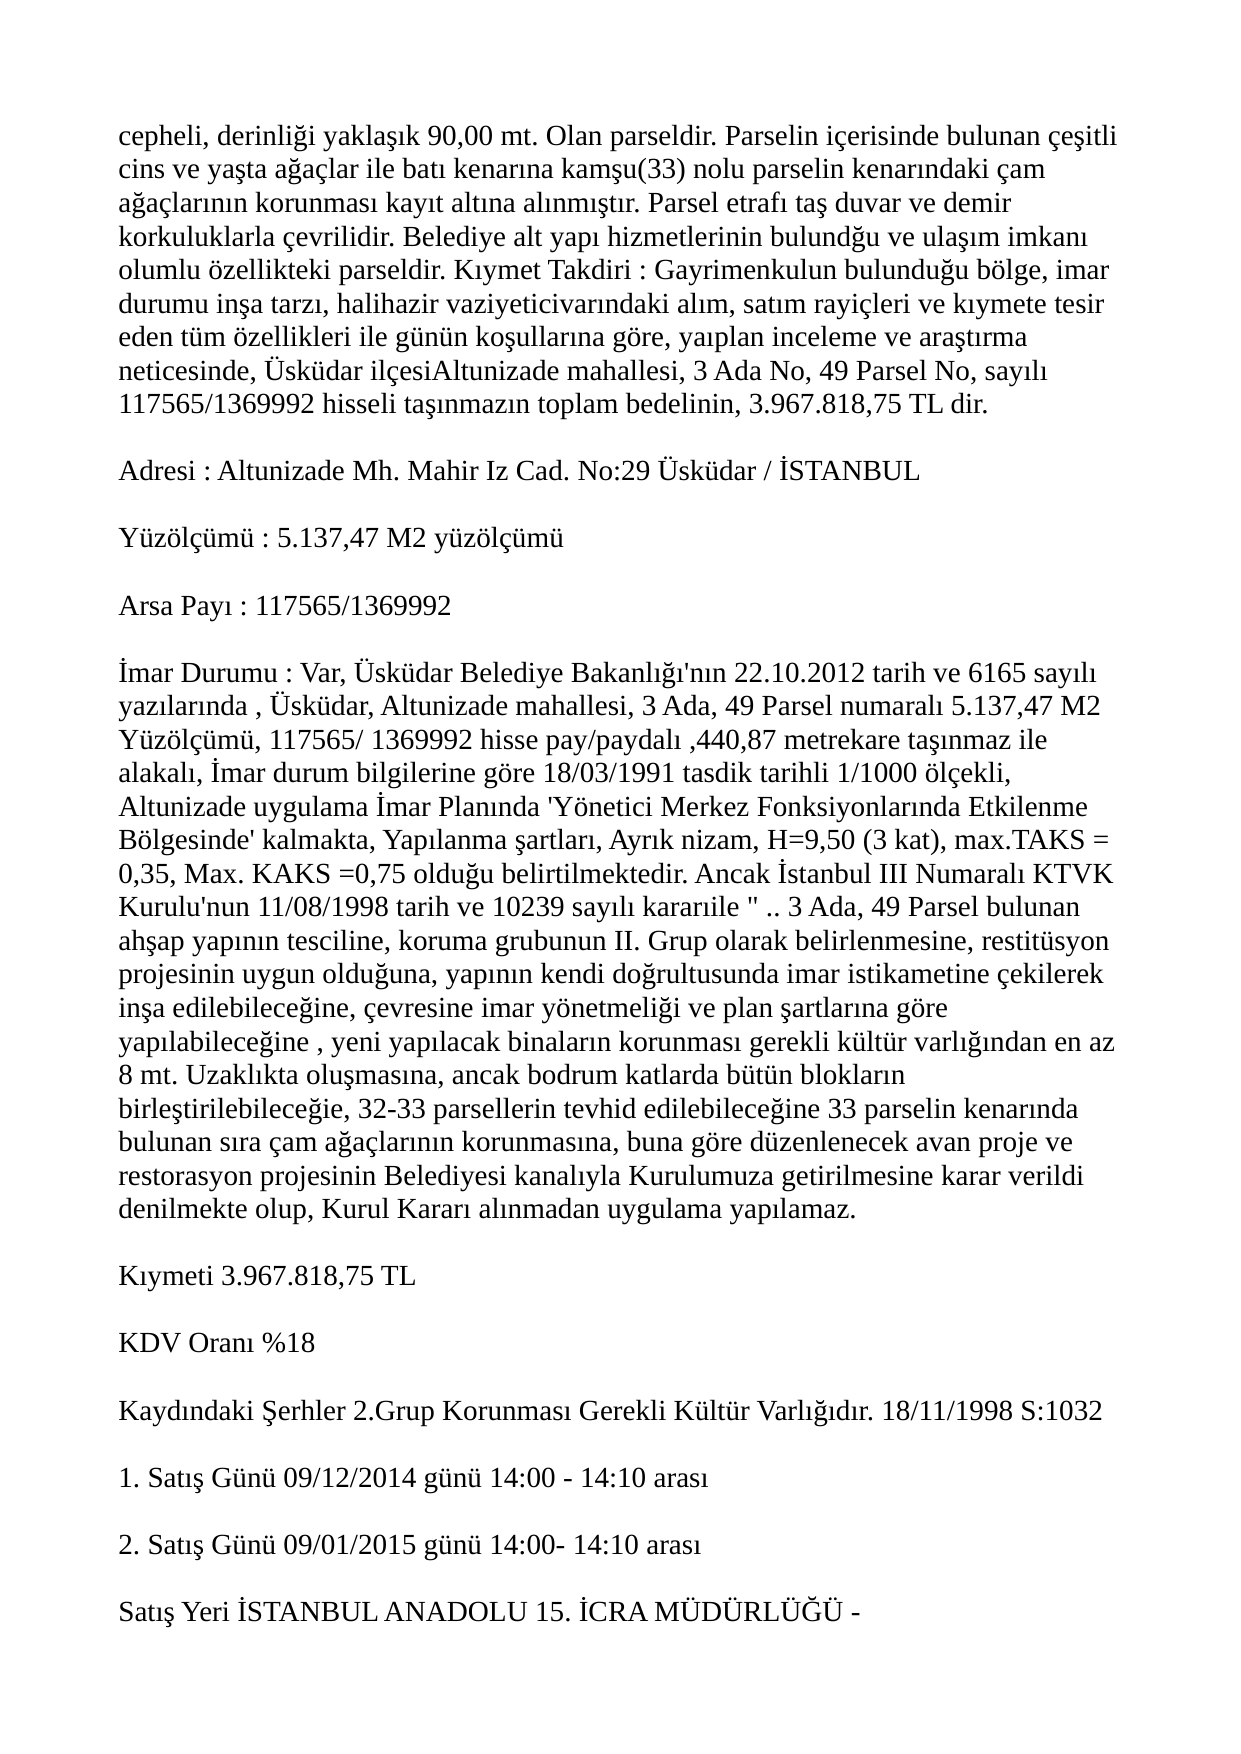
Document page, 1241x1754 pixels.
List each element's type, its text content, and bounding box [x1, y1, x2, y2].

text 2. Satış Günü 09/01/2015 günü 14:00- 14:10 arası [118, 1527, 1122, 1560]
text 1. Satış Günü 09/12/2014 günü 14:00 - 14:10 arası [118, 1460, 1122, 1493]
text Adresi : Altunizade Mh. Mahir Iz Cad. No:29 Üsküdar / İSTANBUL [118, 453, 1122, 487]
text Satış Yeri İSTANBUL ANADOLU 15. İCRA MÜDÜRLÜĞÜ - [118, 1594, 1122, 1627]
text İmar Durumu : Var, Üsküdar Belediye Bakanlığı'nın 22.10.2012 tarih ve 6165 sayılı yazılarında , Üsküdar, Altunizade mahallesi, 3 Ada, 49 Parsel numaralı 5.137,47 M2 Yüzölçümü, 117565/ 1369992 hisse pay/paydalı ,440,87 metrekare taşınmaz ile alakalı, İmar durum bilgilerine göre 18/03/1991 tasdik tarihli 1/1000 ölçekli, Altunizade uygulama İmar Planında 'Yönetici Merkez Fonksiyonlarında Etkilenme Bölgesinde' kalmakta, Yapılanma şartları, Ayrık nizam, H=9,50 (3 kat), max.TAKS = 0,35, Max. KAKS =0,75 olduğu belirtilmektedir. Ancak İstanbul III Numaralı KTVK Kurulu'nun 11/08/1998 tarih ve 10239 sayılı kararıile " .. 3 Ada, 49 Parsel bulunan ahşap yapının tesciline, koruma grubunun II. Grup olarak belirlenmesine, restitüsyon projesinin uygun olduğuna, yapının kendi doğrultusunda imar istikametine çekilerek inşa edilebileceğine, çevresine imar yönetmeliği ve plan şartlarına göre yapılabileceğine , yeni yapılacak binaların korunması gerekli kültür varlığından en az 8 mt. Uzaklıkta oluşmasına, ancak bodrum katlarda bütün blokların birleştirilebileceğie, 32-33 parsellerin tevhid edilebileceğine 33 parselin kenarında bulunan sıra çam ağaçlarının korunmasına, buna göre düzenlenecek avan proje ve restorasyon projesinin Belediyesi kanalıyla Kurulumuza getirilmesine karar verildi denilmekte olup, Kurul Kararı alınmadan uygulama yapılamaz. [118, 655, 1122, 1225]
text Arsa Payı : 117565/1369992 [118, 588, 1122, 621]
text Kıymeti 3.967.818,75 TL [118, 1258, 1122, 1292]
text cepheli, derinliği yaklaşık 90,00 mt. Olan parseldir. Parselin içerisinde bulunan çeşitli cins ve yaşta ağaçlar ile batı kenarına kamşu(33) nolu parselin kenarındaki çam ağaçlarının korunması kayıt altına alınmıştır. Parsel etrafı taş duvar ve demir korkuluklarla çevrilidir. Belediye alt yapı hizmetlerinin bulundğu ve ulaşım imkanı olumlu özellikteki parseldir. Kıymet Takdiri : Gayrimenkulun bulunduğu bölge, imar durumu inşa tarzı, halihazir vaziyeticivarındaki alım, satım rayiçleri ve kıymete tesir eden tüm özellikleri ile günün koşullarına göre, yaıplan inceleme ve araştırma neticesinde, Üsküdar ilçesiAltunizade mahallesi, 3 Ada No, 49 Parsel No, sayılı 117565/1369992 hisseli taşınmazın toplam bedelinin, 3.967.818,75 TL dir. [118, 118, 1122, 420]
text Yüzölçümü : 5.137,47 M2 yüzölçümü [118, 521, 1122, 554]
text KDV Oranı %18 [118, 1326, 1122, 1359]
text Kaydındaki Şerhler 2.Grup Korunması Gerekli Kültür Varlığıdır. 18/11/1998 S:1032 [118, 1393, 1122, 1426]
